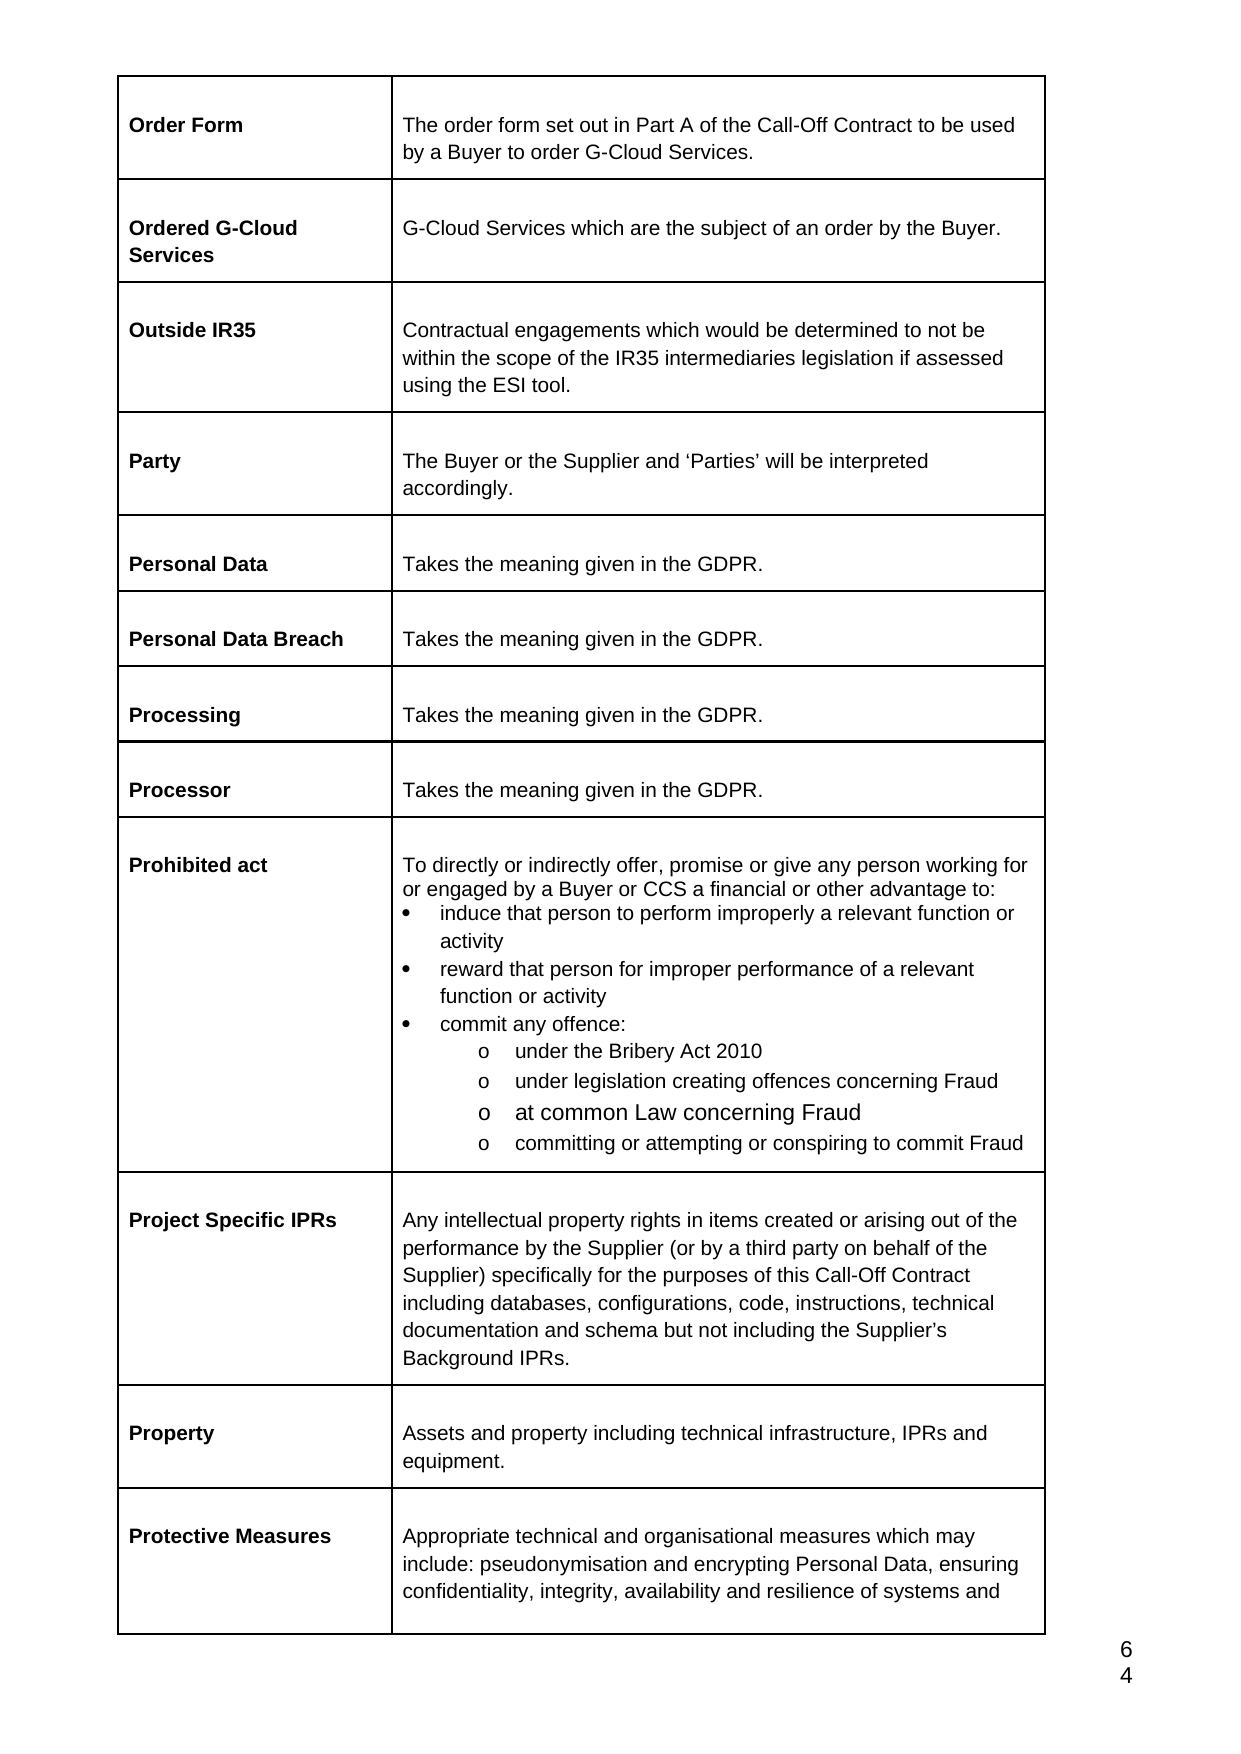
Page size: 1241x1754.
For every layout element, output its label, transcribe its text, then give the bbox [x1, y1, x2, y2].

table_cell Appropriate technical and organisational measures which may include: pseudonymisation and encrypting Personal Data, ensuring confidentiality, integrity, availability and resilience of systems and [393, 1489, 1044, 1633]
table_cell The Buyer or the Supplier and ‘Parties’ will be interpreted accordingly. [393, 413, 1044, 514]
table_cell Takes the meaning given in the GDPR. [393, 667, 1044, 740]
table_cell Personal Data [119, 516, 391, 589]
table_cell Contractual engagements which would be determined to not be within the scope of the IR35 intermediaries legislation if assessed using the ESI tool. [393, 283, 1044, 411]
table_cell Ordered G-Cloud Services [119, 180, 391, 281]
table_cell Personal Data Breach [119, 592, 391, 665]
table_cell Property [119, 1386, 391, 1487]
table_cell Assets and property including technical infrastructure, IPRs and equipment. [393, 1386, 1044, 1487]
table_cell The order form set out in Part A of the Call-Off Contract to be used by a Buyer to order G-Cloud Services. [393, 77, 1044, 178]
table_cell Takes the meaning given in the GDPR. [393, 516, 1044, 589]
table_cell Order Form [119, 77, 391, 178]
table_cell G-Cloud Services which are the subject of an order by the Buyer. [393, 180, 1044, 281]
table_cell Processing [119, 667, 391, 740]
table_cell Project Specific IPRs [119, 1173, 391, 1384]
table_cell Takes the meaning given in the GDPR. [393, 743, 1044, 816]
table_cell Prohibited act [119, 818, 391, 1171]
table_cell To directly or indirectly offer, promise or give any person working for or engaged by a Buyer or CCS a financial or other advantage to: induce that person to perform improperly a relevant function or activity reward that person for improper performance of a relevant function or activity commit any offence: under the Bribery Act 2010 under legislation creating offences concerning Fraud at common Law concerning Fraud committing or attempting or conspiring to commit Fraud [393, 818, 1044, 1171]
table_cell Any intellectual property rights in items created or arising out of the performance by the Supplier (or by a third party on behalf of the Supplier) specifically for the purposes of this Call-Off Contract including databases, configurations, code, instructions, technical documentation and schema but not including the Supplier’s Background IPRs. [393, 1173, 1044, 1384]
table_cell Party [119, 413, 391, 514]
table_cell Takes the meaning given in the GDPR. [393, 592, 1044, 665]
table_cell Outside IR35 [119, 283, 391, 411]
table_cell Protective Measures [119, 1489, 391, 1633]
table_cell Processor [119, 743, 391, 816]
